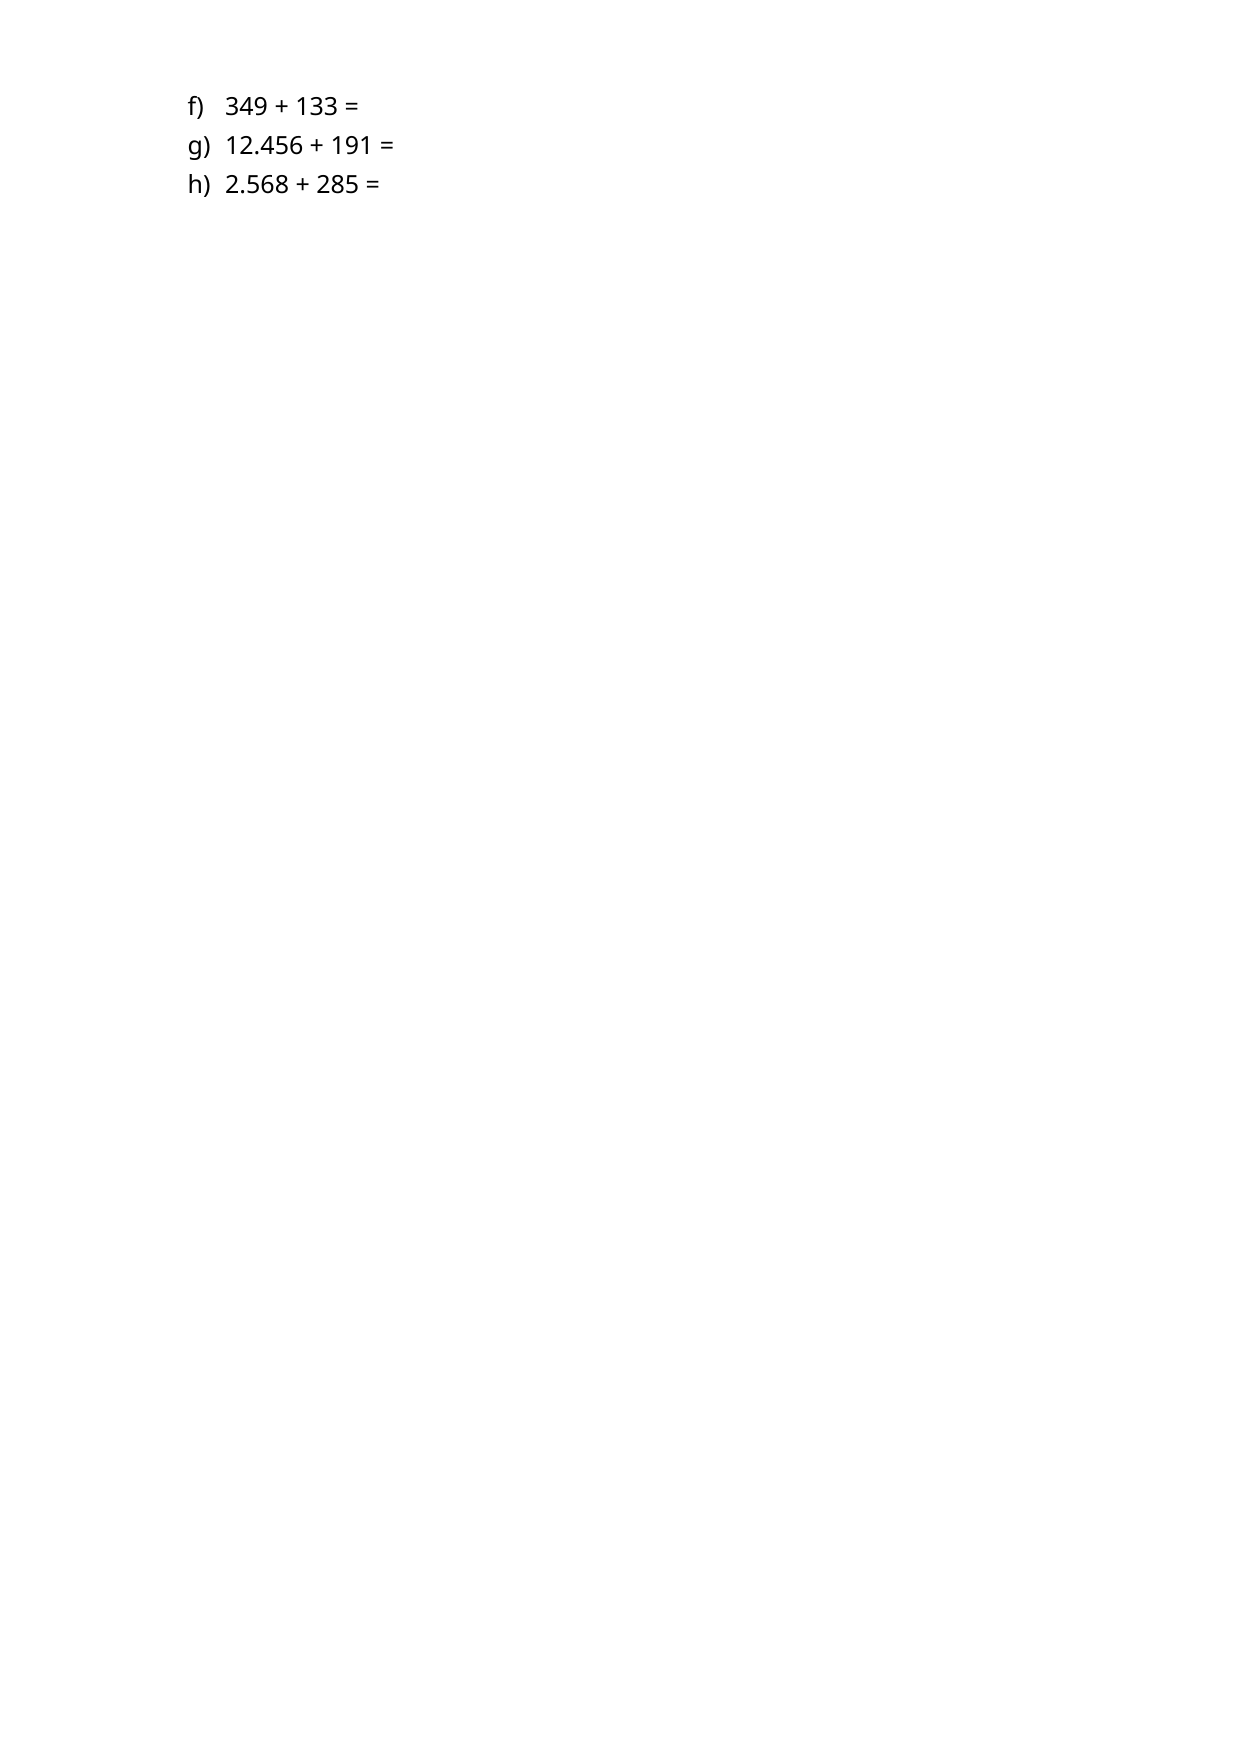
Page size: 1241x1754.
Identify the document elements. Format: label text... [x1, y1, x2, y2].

list 349 + 133 = [187, 88, 583, 123]
list 12.456 + 191 = [187, 128, 583, 162]
list 2.568 + 285 = [187, 167, 583, 201]
